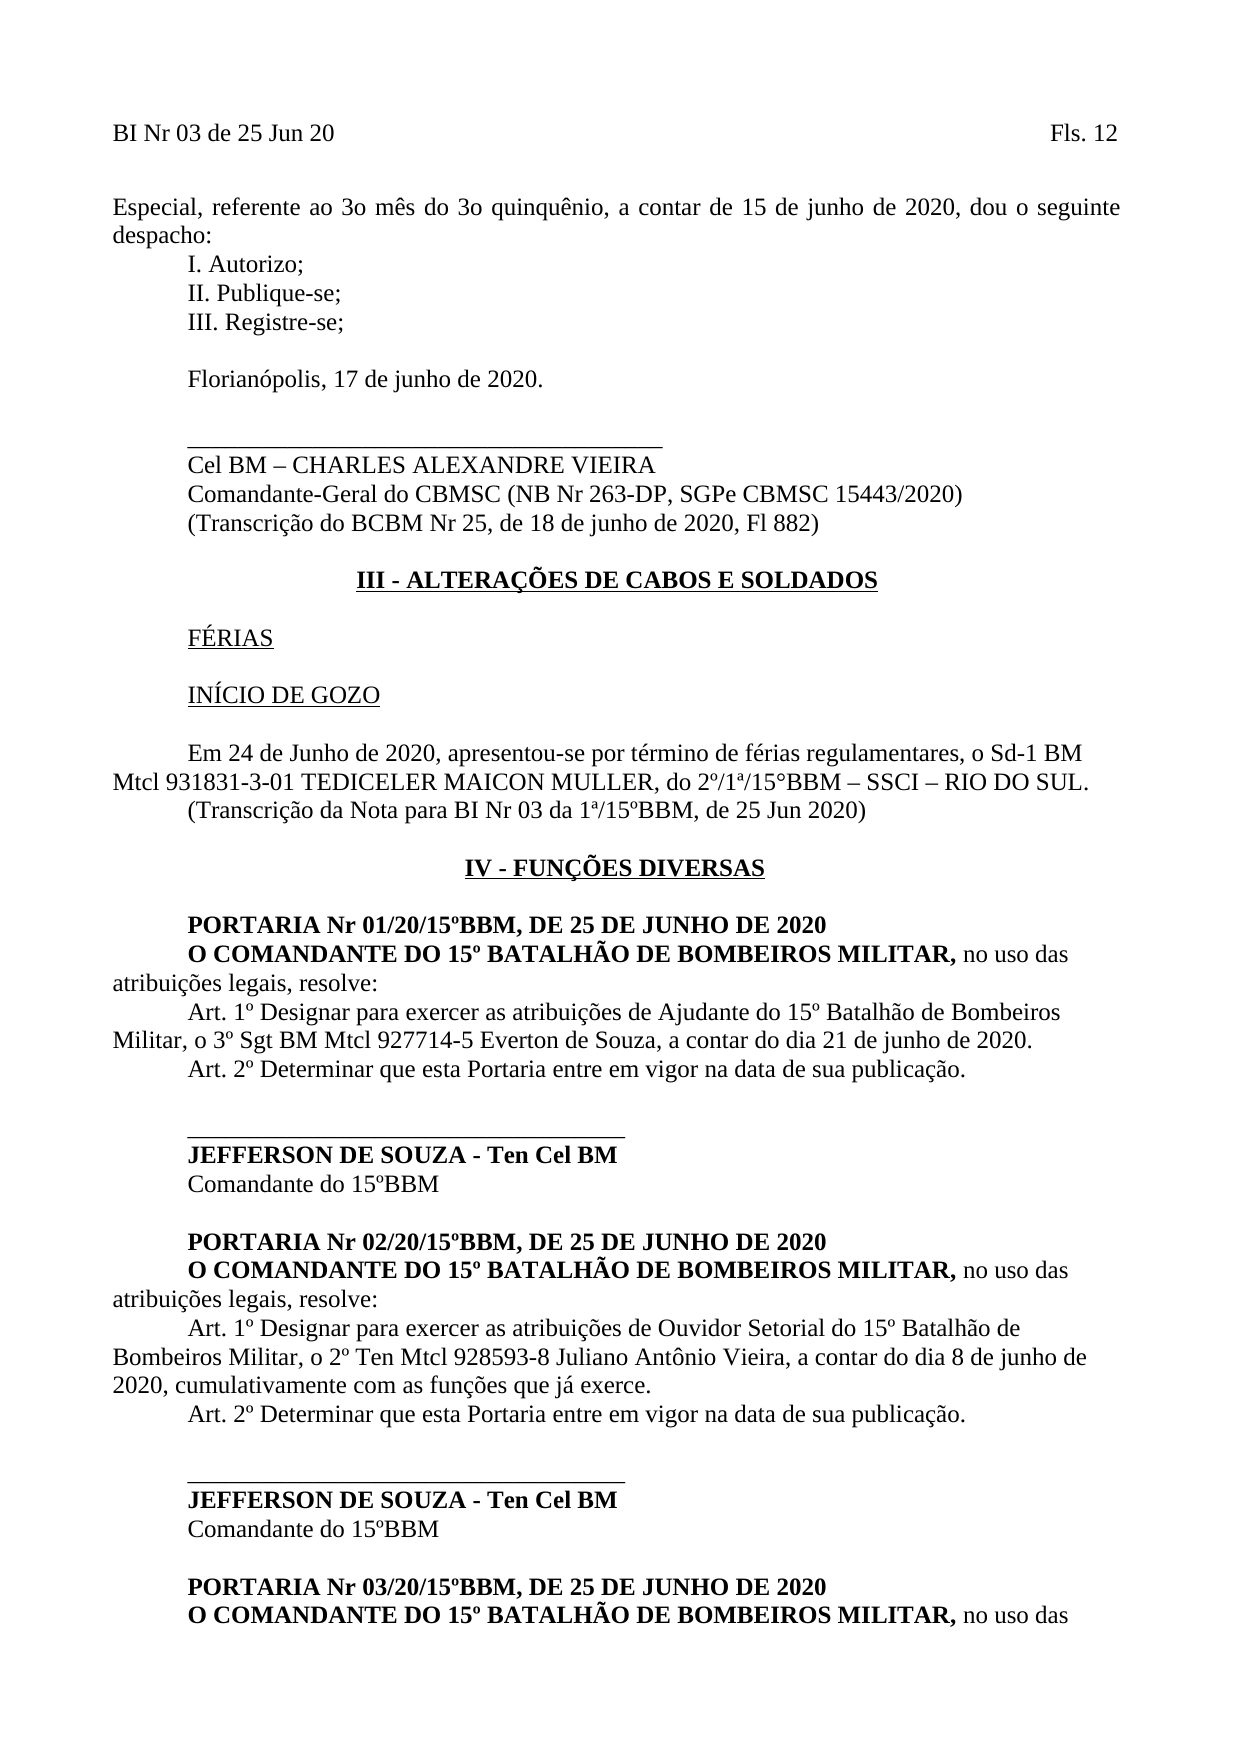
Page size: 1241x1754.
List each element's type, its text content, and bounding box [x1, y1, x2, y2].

text INÍCIO DE GOZO [112, 681, 1117, 709]
text ______________________________________ [112, 422, 1122, 451]
text Cel BM – CHARLES ALEXANDRE VIEIRA [112, 451, 1122, 479]
text I. Autorizo; [112, 249, 1122, 278]
text Art. 1º Designar para exercer as atribuições de Ouvidor Setorial do 15º Batalhão de Bombeiros Militar, o 2º Ten Mtcl 928593-8 Juliano Antônio Vieira, a contar do dia 8 de junho de 2020, cumulativamente com as funções que já exerce. [112, 1313, 1117, 1399]
text O COMANDANTE DO 15º BATALHÃO DE BOMBEIROS MILITAR, no uso das atribuições legais, resolve: [112, 1256, 1117, 1313]
text ___________________________________ JEFFERSON DE SOUZA - Ten Cel BM Comandante do 15ºBBM [112, 1112, 1117, 1198]
text Especial, referente ao 3o mês do 3o quinquênio, a contar de 15 de junho de 2020, dou o seguinte despacho: [112, 192, 1122, 249]
text PORTARIA Nr 01/20/15ºBBM, DE 25 DE JUNHO DE 2020 [112, 911, 1117, 939]
text O COMANDANTE DO 15º BATALHÃO DE BOMBEIROS MILITAR, no uso das atribuições legais, resolve: [112, 939, 1117, 997]
text III - ALTERAÇÕES DE CABOS E SOLDADOS [112, 566, 1122, 594]
text Art. 2º Determinar que esta Portaria entre em vigor na data de sua publicação. [112, 1399, 1117, 1428]
text Art. 1º Designar para exercer as atribuições de Ajudante do 15º Batalhão de Bombeiros Militar, o 3º Sgt BM Mtcl 927714-5 Everton de Souza, a contar do dia 21 de junho de 2020. Art. 2º Determinar que esta Portaria entre em vigor na data de sua publicação. [112, 997, 1117, 1083]
text (Transcrição da Nota para BI Nr 03 da 1ª/15ºBBM, de 25 Jun 2020) [112, 796, 1117, 824]
text Florianópolis, 17 de junho de 2020. [112, 364, 1122, 393]
text Em 24 de Junho de 2020, apresentou-se por término de férias regulamentares, o Sd-1 BM Mtcl 931831-3-01 TEDICELER MAICON MULLER, do 2º/1ª/15°BBM – SSCI – RIO DO SUL. [112, 738, 1117, 796]
text PORTARIA Nr 03/20/15ºBBM, DE 25 DE JUNHO DE 2020 [112, 1572, 1117, 1601]
text II. Publique-se; [112, 278, 1122, 307]
text IV - FUNÇÕES DIVERSAS [112, 853, 1117, 882]
text Comandante-Geral do CBMSC (NB Nr 263-DP, SGPe CBMSC 15443/2020) [112, 479, 1122, 508]
text PORTARIA Nr 02/20/15ºBBM, DE 25 DE JUNHO DE 2020 [112, 1227, 1117, 1256]
text III. Registre-se; [112, 307, 1122, 336]
text O COMANDANTE DO 15º BATALHÃO DE BOMBEIROS MILITAR, no uso das [112, 1601, 1117, 1629]
text (Transcrição do BCBM Nr 25, de 18 de junho de 2020, Fl 882) [112, 508, 1122, 537]
text ___________________________________ JEFFERSON DE SOUZA - Ten Cel BM Comandante do 15ºBBM [112, 1457, 1117, 1543]
text FÉRIAS [112, 623, 1117, 652]
